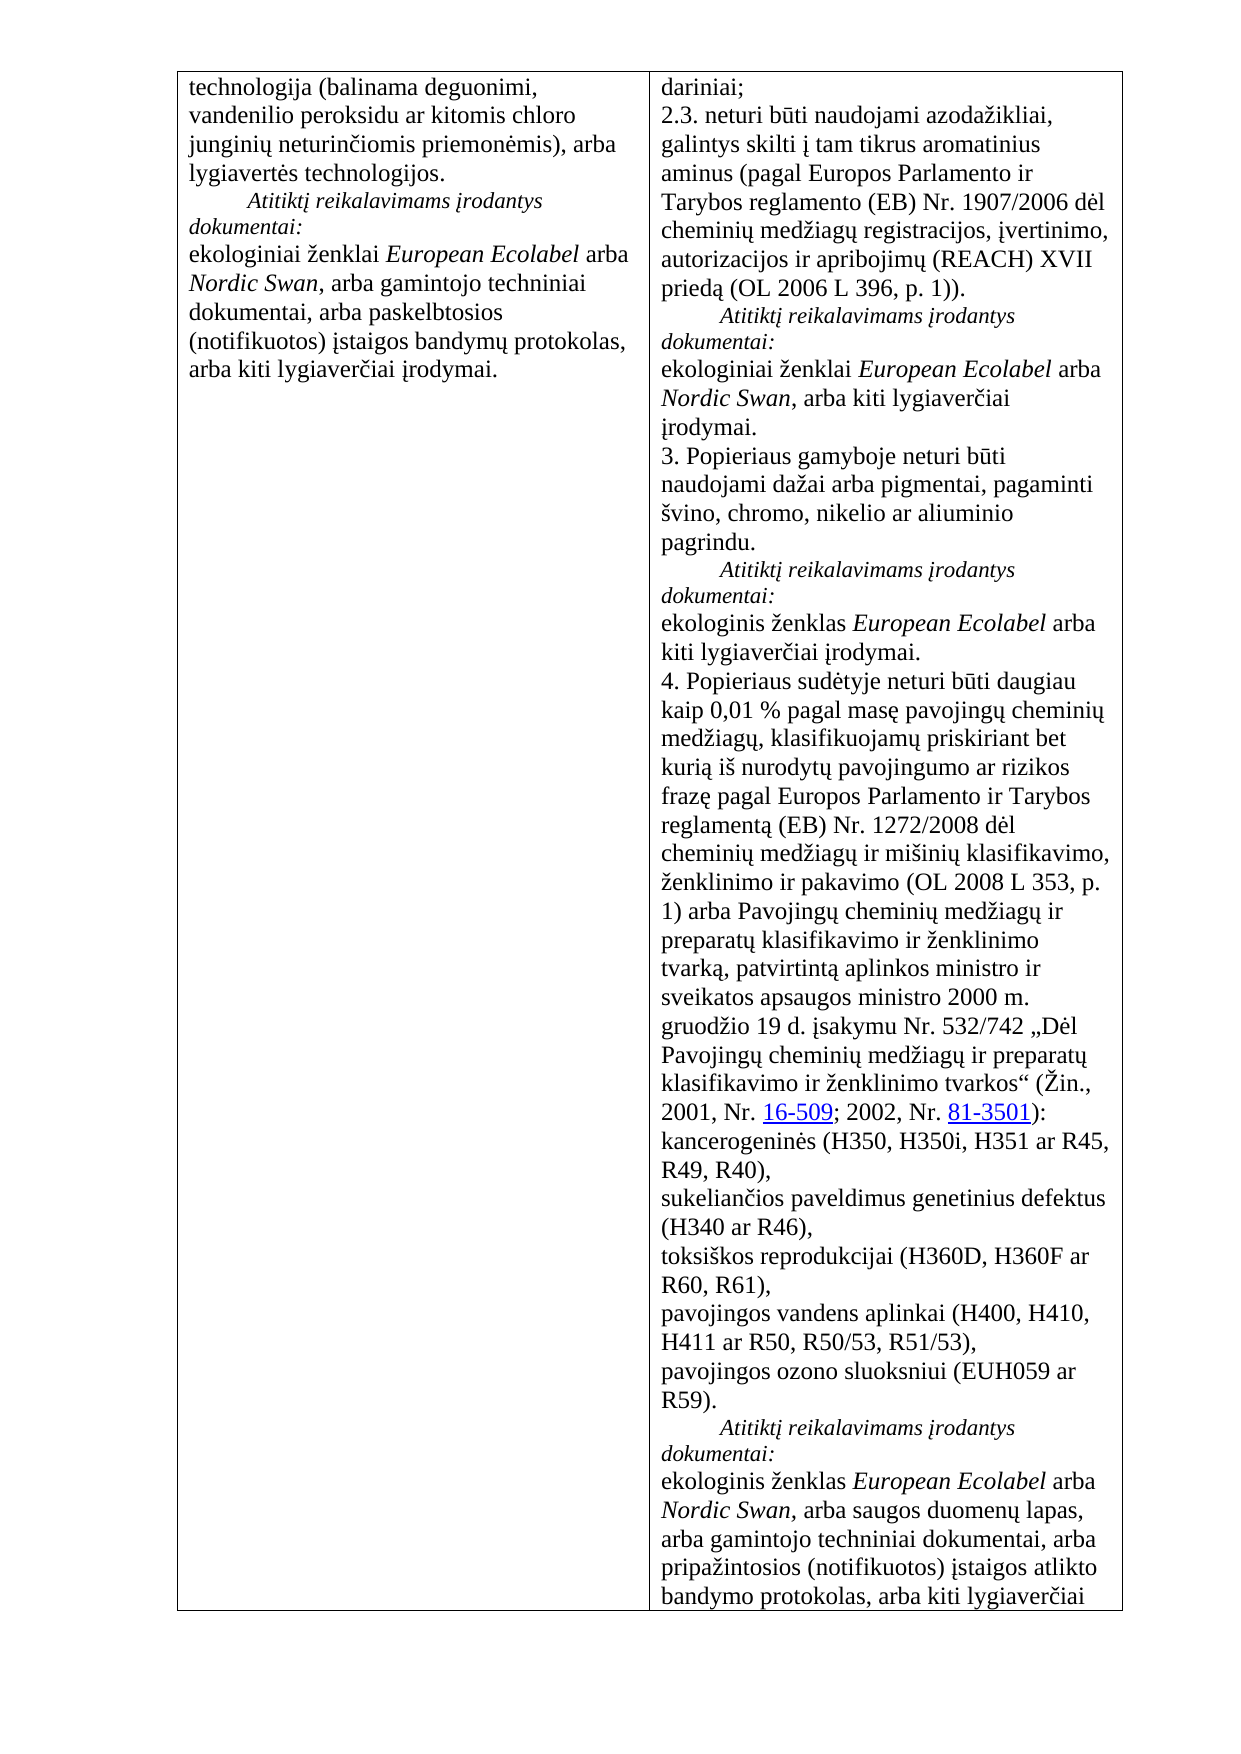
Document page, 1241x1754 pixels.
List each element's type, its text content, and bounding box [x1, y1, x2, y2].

table_cell dariniai; 2.3. neturi būti naudojami azodažikliai, galintys skilti į tam tikrus aromatinius aminus (pagal Europos Parlamento ir Tarybos reglamento (EB) Nr. 1907/2006 dėl cheminių medžiagų registracijos, įvertinimo, autorizacijos ir apribojimų (REACH) XVII priedą (OL 2006 L 396, p. 1)). Atitiktį reikalavimams įrodantys dokumentai: ekologiniai ženklai European Ecolabel arba Nordic Swan, arba kiti lygiaverčiai įrodymai. 3. Popieriaus gamyboje neturi būti naudojami dažai arba pigmentai, pagaminti švino, chromo, nikelio ar aliuminio pagrindu. Atitiktį reikalavimams įrodantys dokumentai: ekologinis ženklas European Ecolabel arba kiti lygiaverčiai įrodymai. 4. Popieriaus sudėtyje neturi būti daugiau kaip 0,01 % pagal masę pavojingų cheminių medžiagų, klasifikuojamų priskiriant bet kurią iš nurodytų pavojingumo ar rizikos frazę pagal Europos Parlamento ir Tarybos reglamentą (EB) Nr. 1272/2008 dėl cheminių medžiagų ir mišinių klasifikavimo, ženklinimo ir pakavimo (OL 2008 L 353, p. 1) arba Pavojingų cheminių medžiagų ir preparatų klasifikavimo ir ženklinimo tvarką, patvirtintą aplinkos ministro ir sveikatos apsaugos ministro 2000 m. gruodžio 19 d. įsakymu Nr. 532/742 „Dėl Pavojingų cheminių medžiagų ir preparatų klasifikavimo ir ženklinimo tvarkos“ (Žin., 2001, Nr. 16-509; 2002, Nr. 81-3501): kancerogeninės (H350, H350i, H351 ar R45, R49, R40), sukeliančios paveldimus genetinius defektus (H340 ar R46), toksiškos reprodukcijai (H360D, H360F ar R60, R61), pavojingos vandens aplinkai (H400, H410, H411 ar R50, R50/53, R51/53), pavojingos ozono sluoksniui (EUH059 ar R59). Atitiktį reikalavimams įrodantys dokumentai: ekologinis ženklas European Ecolabel arba Nordic Swan, arba saugos duomenų lapas, arba gamintojo techniniai dokumentai, arba pripažintosios (notifikuotos) įstaigos atlikto bandymo protokolas, arba kiti lygiaverčiai [650, 72, 1122, 1610]
table_cell technologija (balinama deguonimi, vandenilio peroksidu ar kitomis chloro junginių neturinčiomis priemonėmis), arba lygiavertės technologijos. Atitiktį reikalavimams įrodantys dokumentai: ekologiniai ženklai European Ecolabel arba Nordic Swan, arba gamintojo techniniai dokumentai, arba paskelbtosios (notifikuotos) įstaigos bandymų protokolas, arba kiti lygiaverčiai įrodymai. [178, 72, 649, 1610]
